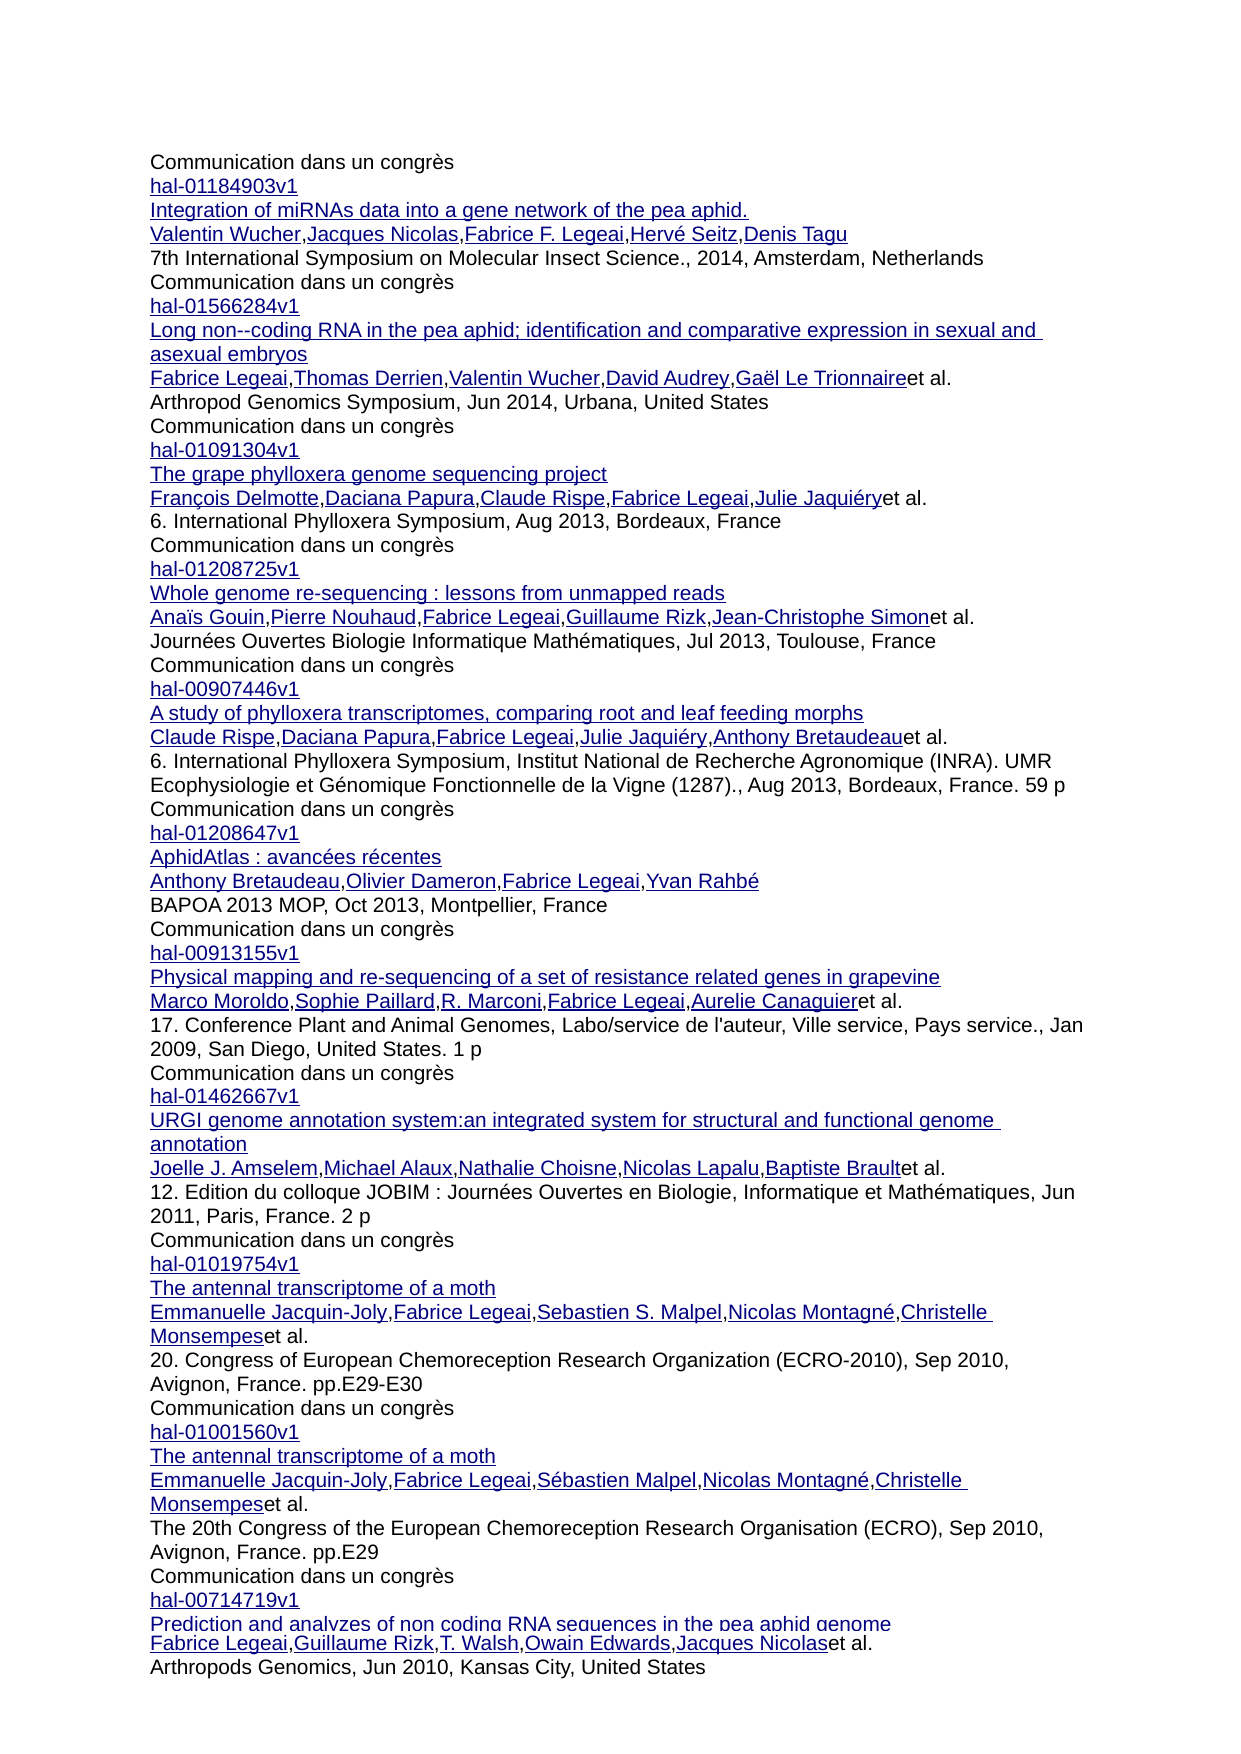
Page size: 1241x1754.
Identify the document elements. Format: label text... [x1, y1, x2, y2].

table_cell Whole genome re-sequencing : lessons from unmapped reads Anaïs Gouin,Pierre Nouhaud,Fabrice Legeai,Guillaume Rizk,Jean-Christophe Simonet al. Journées Ouvertes Biologie Informatique Mathématiques, Jul 2013, Toulouse, France Communication dans un congrès hal-00907446v1 [150, 581, 1090, 701]
table_cell Long non-­‐coding RNA in the pea aphid; identification and comparative expression in sexual and asexual embryos Fabrice Legeai,Thomas Derrien,Valentin Wucher,David Audrey,Gaël Le Trionnaireet al. Arthropod Genomics Symposium, Jun 2014, Urbana, United States Communication dans un congrès hal-01091304v1 [150, 318, 1090, 461]
table_cell The grape phylloxera genome sequencing project François Delmotte,Daciana Papura,Claude Rispe,Fabrice Legeai,Julie Jaquiéryet al. 6. International Phylloxera Symposium, Aug 2013, Bordeaux, France Communication dans un congrès hal-01208725v1 [150, 461, 1090, 581]
table_cell Communication dans un congrès hal-01184903v1 [150, 150, 1090, 198]
table_cell Prediction and analyzes of non coding RNA sequences in the pea aphid genome Fabrice Legeai,Guillaume Rizk,T. Walsh,Owain Edwards,Jacques Nicolaset al. Arthropods Genomics, Jun 2010, Kansas City, United States [150, 1611, 1090, 1679]
table_cell A study of phylloxera transcriptomes, comparing root and leaf feeding morphs Claude Rispe,Daciana Papura,Fabrice Legeai,Julie Jaquiéry,Anthony Bretaudeauet al. 6. International Phylloxera Symposium, Institut National de Recherche Agronomique (INRA). UMR Ecophysiologie et Génomique Fonctionnelle de la Vigne (1287)., Aug 2013, Bordeaux, France. 59 p Communication dans un congrès hal-01208647v1 [150, 701, 1090, 845]
table_cell The antennal transcriptome of a moth Emmanuelle Jacquin-Joly,Fabrice Legeai,Sébastien Malpel,Nicolas Montagné,Christelle Monsempeset al. The 20th Congress of the European Chemoreception Research Organisation (ECRO), Sep 2010, Avignon, France. pp.E29 Communication dans un congrès hal-00714719v1 [150, 1444, 1090, 1611]
table_cell The antennal transcriptome of a moth Emmanuelle Jacquin-Joly,Fabrice Legeai,Sebastien S. Malpel,Nicolas Montagné,Christelle Monsempeset al. 20. Congress of European Chemoreception Research Organization (ECRO-2010), Sep 2010, Avignon, France. pp.E29-E30 Communication dans un congrès hal-01001560v1 [150, 1276, 1090, 1444]
table_cell AphidAtlas : avancées récentes Anthony Bretaudeau,Olivier Dameron,Fabrice Legeai,Yvan Rahbé BAPOA 2013 MOP, Oct 2013, Montpellier, France Communication dans un congrès hal-00913155v1 [150, 845, 1090, 964]
table_cell Physical mapping and re-sequencing of a set of resistance related genes in grapevine Marco Moroldo,Sophie Paillard,R. Marconi,Fabrice Legeai,Aurelie Canaguieret al. 17. Conference Plant and Animal Genomes, Labo/service de l'auteur, Ville service, Pays service., Jan 2009, San Diego, United States. 1 p Communication dans un congrès hal-01462667v1 [150, 965, 1090, 1108]
table_cell Integration of miRNAs data into a gene network of the pea aphid. Valentin Wucher,Jacques Nicolas,Fabrice F. Legeai,Hervé Seitz,Denis Tagu 7th International Symposium on Molecular Insect Science., 2014, Amsterdam, Netherlands Communication dans un congrès hal-01566284v1 [150, 198, 1090, 318]
table_cell URGI genome annotation system:an integrated system for structural and functional genome annotation Joelle J. Amselem,Michael Alaux,Nathalie Choisne,Nicolas Lapalu,Baptiste Braultet al. 12. Edition du colloque JOBIM : Journées Ouvertes en Biologie, Informatique et Mathématiques, Jun 2011, Paris, France. 2 p Communication dans un congrès hal-01019754v1 [150, 1108, 1090, 1276]
